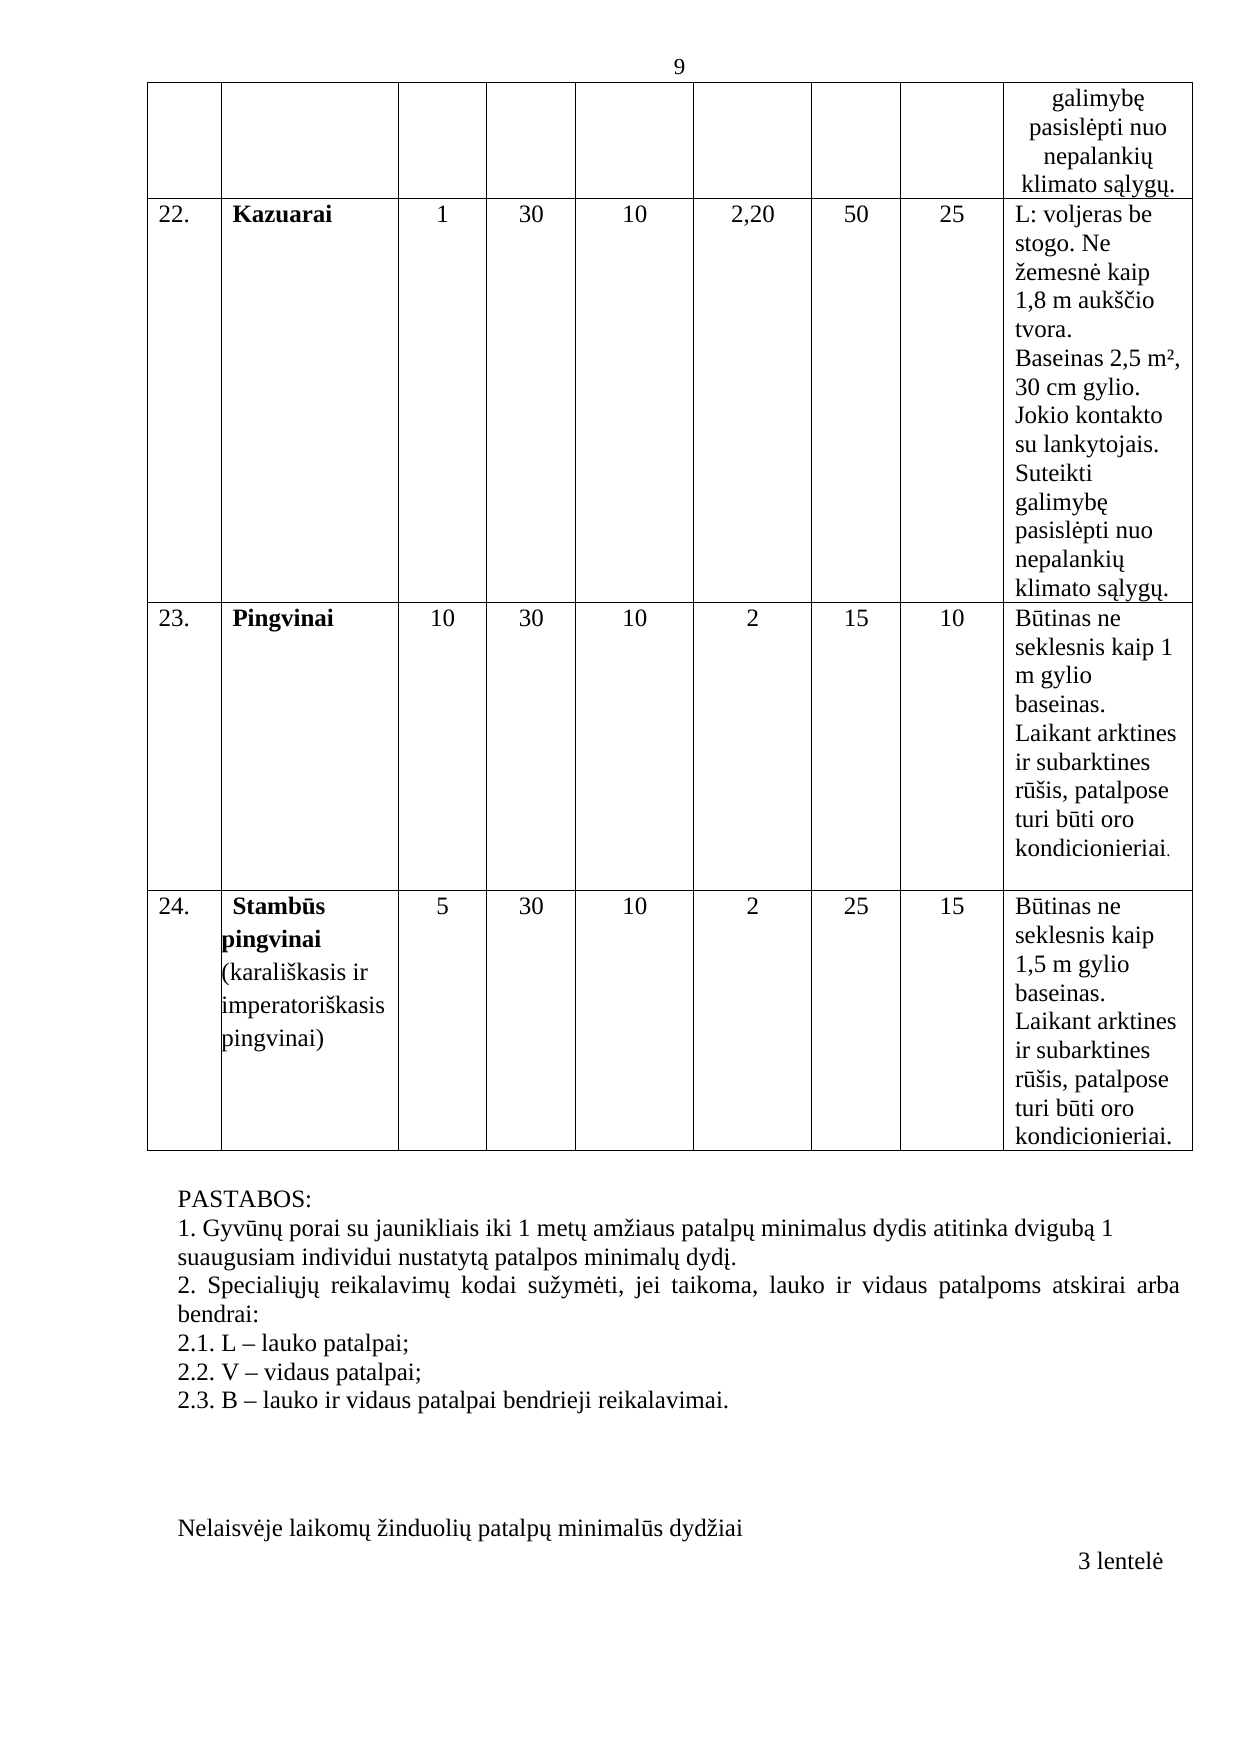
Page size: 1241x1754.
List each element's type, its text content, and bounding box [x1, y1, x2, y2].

text 2.2. V – vidaus patalpai; [177, 1357, 1181, 1386]
table_cell 50 [812, 199, 900, 602]
table_cell 10 [576, 603, 693, 890]
table_cell [148, 83, 221, 198]
table_cell 30 [487, 603, 575, 890]
text 2. Specialiųjų reikalavimų kodai sužymėti, jei taikoma, lauko ir vidaus patalpoms atskirai arba bendrai: [177, 1271, 1181, 1328]
table_cell 25 [901, 199, 1003, 602]
table_cell 24. [148, 891, 221, 1150]
text 2.1. L – lauko patalpai; [177, 1328, 1181, 1357]
table_cell Būtinas ne seklesnis kaip 1 m gylio baseinas. Laikant arktines ir subarktines rūšis, patalpose turi būti oro kondicionieriai. [1004, 603, 1192, 890]
table_cell 23. [148, 603, 221, 890]
table_cell Būtinas ne seklesnis kaip 1,5 m gylio baseinas. Laikant arktines ir subarktines rūšis, patalpose turi būti oro kondicionieriai. [1004, 891, 1192, 1150]
table_cell 1 [399, 199, 486, 602]
text 2.3. B – lauko ir vidaus patalpai bendrieji reikalavimai. [177, 1386, 1181, 1414]
table_cell 30 [487, 199, 575, 602]
text Nelaisvėje laikomų žinduolių patalpų minimalūs dydžiai [177, 1513, 1181, 1542]
table_cell [487, 83, 575, 198]
table_cell 22. [148, 199, 221, 602]
table_cell L: voljeras be stogo. Ne žemesnė kaip 1,8 m aukščio tvora. Baseinas 2,5 m², 30 cm gylio. Jokio kontakto su lankytojais. Suteikti galimybę pasislėpti nuo nepalankių klimato sąlygų. [1004, 199, 1192, 602]
table_cell 25 [812, 891, 900, 1150]
table_cell [694, 83, 811, 198]
table_cell 15 [812, 603, 900, 890]
table_cell [222, 83, 398, 198]
table_cell 2,20 [694, 199, 811, 602]
table_cell 2 [694, 603, 811, 890]
table_cell Stambūs pingvinai (karališkasis ir imperatoriškasis pingvinai) [222, 891, 398, 1150]
table_cell 10 [901, 603, 1003, 890]
table_cell 10 [576, 891, 693, 1150]
table_cell 5 [399, 891, 486, 1150]
table_cell [812, 83, 900, 198]
table_cell galimybę pasislėpti nuo nepalankių klimato sąlygų. [1004, 83, 1192, 198]
table_cell Kazuarai [222, 199, 398, 602]
table_cell [399, 83, 486, 198]
table_cell 2 [694, 891, 811, 1150]
table_cell 10 [399, 603, 486, 890]
table_cell 30 [487, 891, 575, 1150]
table_cell [576, 83, 693, 198]
table_cell 10 [576, 199, 693, 602]
text 3 lentelė [177, 1546, 1181, 1575]
text PASTABOS: 1. Gyvūnų porai su jaunikliais iki 1 metų amžiaus patalpų minimalus dydis atitinka dvigubą 1 suaugusiam individui nustatytą patalpos minimalų dydį. [177, 1184, 1181, 1271]
table_cell [901, 83, 1003, 198]
table_cell 15 [901, 891, 1003, 1150]
table_cell Pingvinai [222, 603, 398, 890]
